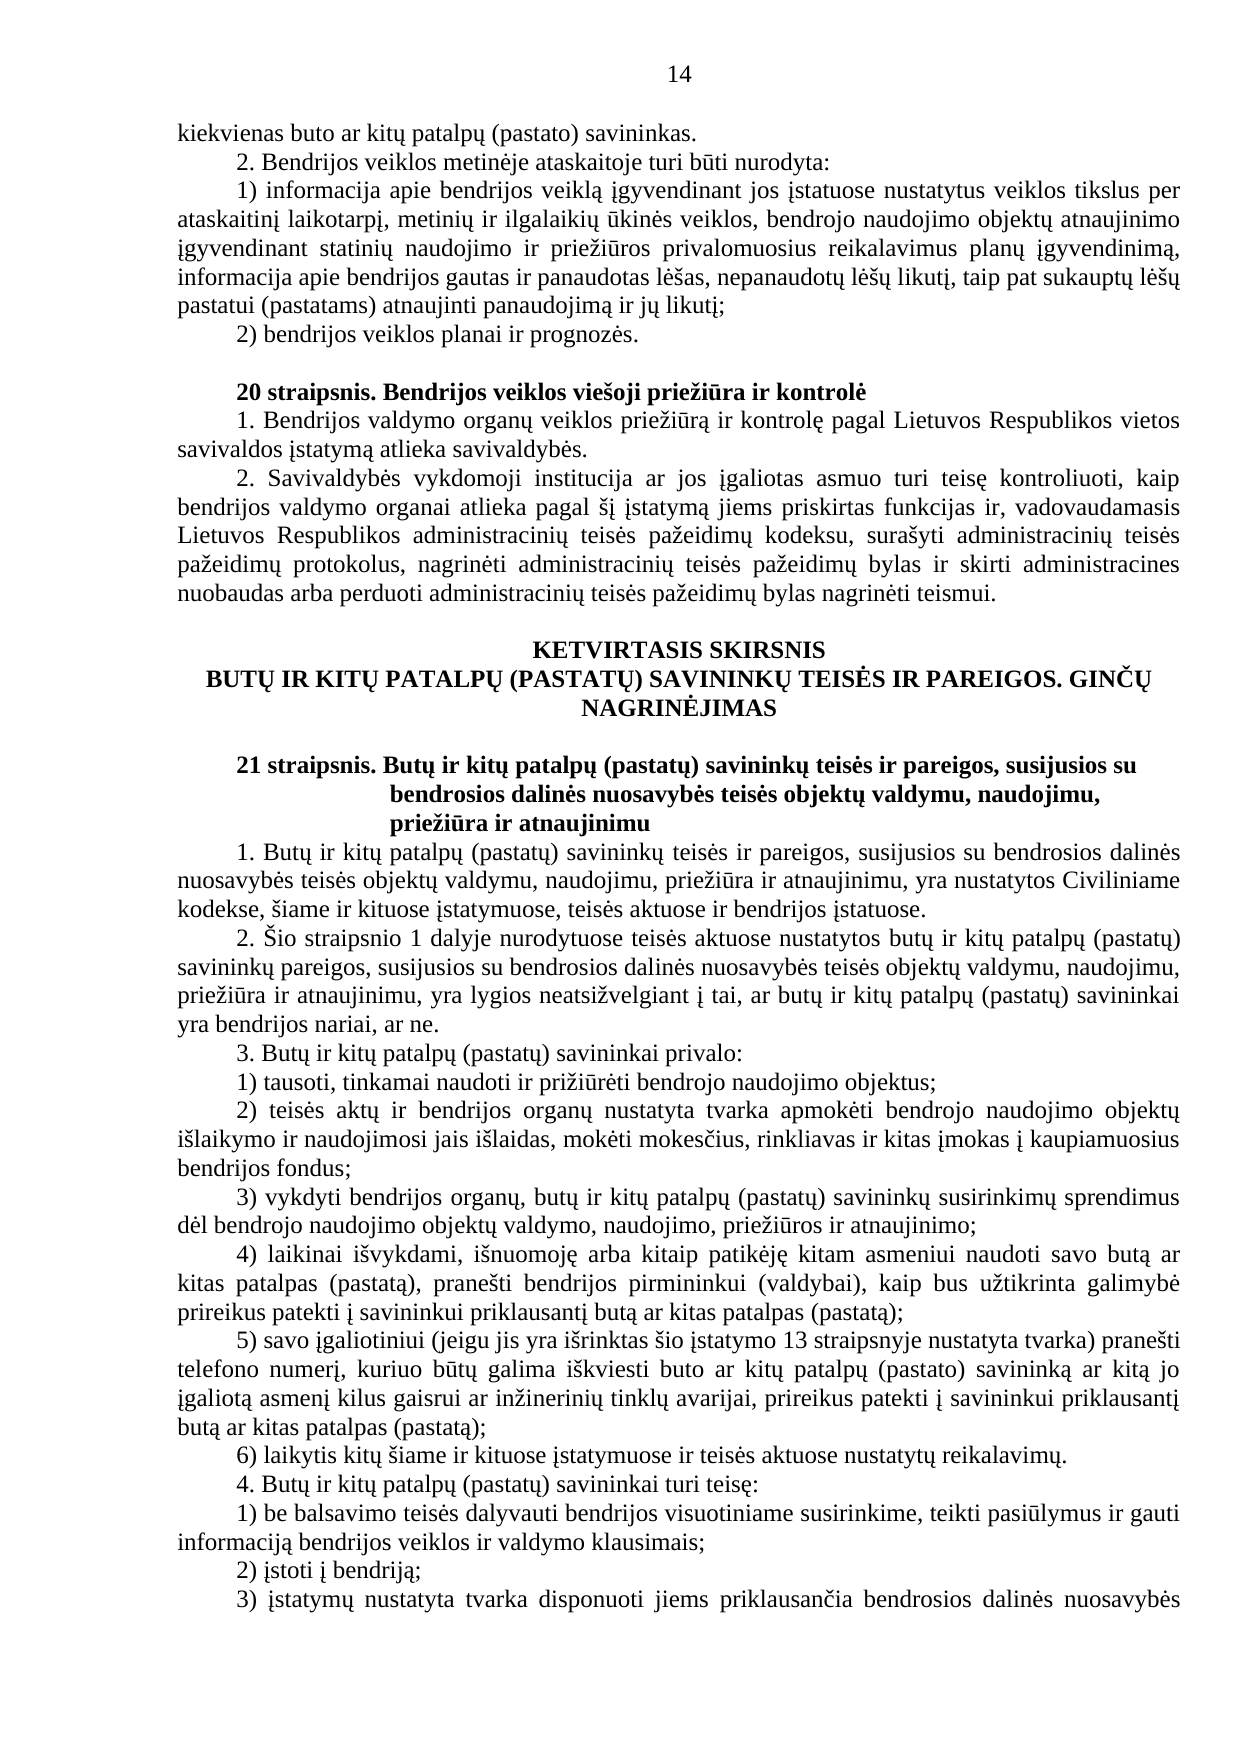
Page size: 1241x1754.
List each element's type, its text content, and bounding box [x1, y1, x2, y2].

text 1. Butų ir kitų patalpų (pastatų) savininkų teisės ir pareigos, susijusios su bendrosios dalinės nuosavybės teisės objektų valdymu, naudojimu, priežiūra ir atnaujinimu, yra nustatytos Civiliniame kodekse, šiame ir kituose įstatymuose, teisės aktuose ir bendrijos įstatuose. [177, 837, 1181, 923]
text 21 straipsnis. Butų ir kitų patalpų (pastatų) savininkų teisės ir pareigos, susijusios su bendrosios dalinės nuosavybės teisės objektų valdymu, naudojimu, priežiūra ir atnaujinimu [236, 751, 1181, 837]
text 1) informacija apie bendrijos veiklą įgyvendinant jos įstatuose nustatytus veiklos tikslus per ataskaitinį laikotarpį, metinių ir ilgalaikių ūkinės veiklos, bendrojo naudojimo objektų atnaujinimo įgyvendinant statinių naudojimo ir priežiūros privalomuosius reikalavimus planų įgyvendinimą, informacija apie bendrijos gautas ir panaudotas lėšas, nepanaudotų lėšų likutį, taip pat sukauptų lėšų pastatui (pastatams) atnaujinti panaudojimą ir jų likutį; [177, 176, 1181, 319]
text 1. Bendrijos valdymo organų veiklos priežiūrą ir kontrolę pagal Lietuvos Respublikos vietos savivaldos įstatymą atlieka savivaldybės. [177, 406, 1181, 463]
text 2. Bendrijos veiklos metinėje ataskaitoje turi būti nurodyta: [177, 147, 1181, 176]
text 2. Savivaldybės vykdomoji institucija ar jos įgaliotas asmuo turi teisę kontroliuoti, kaip bendrijos valdymo organai atlieka pagal šį įstatymą jiems priskirtas funkcijas ir, vadovaudamasis Lietuvos Respublikos administracinių teisės pažeidimų kodeksu, surašyti administracinių teisės pažeidimų protokolus, nagrinėti administracinių teisės pažeidimų bylas ir skirti administracines nuobaudas arba perduoti administracinių teisės pažeidimų bylas nagrinėti teismui. [177, 463, 1181, 607]
text 5) savo įgaliotiniui (jeigu jis yra išrinktas šio įstatymo 13 straipsnyje nustatyta tvarka) pranešti telefono numerį, kuriuo būtų galima iškviesti buto ar kitų patalpų (pastato) savininką ar kitą jo įgaliotą asmenį kilus gaisrui ar inžinerinių tinklų avarijai, prireikus patekti į savininkui priklausantį butą ar kitas patalpas (pastatą); [177, 1326, 1181, 1441]
text 3) įstatymų nustatyta tvarka disponuoti jiems priklausančia bendrosios dalinės nuosavybės [177, 1584, 1181, 1613]
text BUTŲ IR KITŲ PATALPŲ (PASTATŲ) SAVININKŲ TEISĖS IR PAREIGOS. GINČŲ NAGRINĖJIMAS [177, 664, 1181, 722]
text kiekvienas buto ar kitų patalpų (pastato) savininkas. [177, 118, 1181, 147]
text 2) teisės aktų ir bendrijos organų nustatyta tvarka apmokėti bendrojo naudojimo objektų išlaikymo ir naudojimosi jais išlaidas, mokėti mokesčius, rinkliavas ir kitas įmokas į kaupiamuosius bendrijos fondus; [177, 1096, 1181, 1182]
text 3) vykdyti bendrijos organų, butų ir kitų patalpų (pastatų) savininkų susirinkimų sprendimus dėl bendrojo naudojimo objektų valdymo, naudojimo, priežiūros ir atnaujinimo; [177, 1182, 1181, 1239]
text 2) įstoti į bendriją; [177, 1556, 1181, 1584]
text 1) be balsavimo teisės dalyvauti bendrijos visuotiniame susirinkime, teikti pasiūlymus ir gauti informaciją bendrijos veiklos ir valdymo klausimais; [177, 1498, 1181, 1556]
text 6) laikytis kitų šiame ir kituose įstatymuose ir teisės aktuose nustatytų reikalavimų. [177, 1441, 1181, 1469]
text 4. Butų ir kitų patalpų (pastatų) savininkai turi teisę: [177, 1469, 1181, 1498]
text 3. Butų ir kitų patalpų (pastatų) savininkai privalo: [177, 1038, 1181, 1067]
text KETVIRTASIS SKIRSNIS [177, 636, 1181, 664]
text 1) tausoti, tinkamai naudoti ir prižiūrėti bendrojo naudojimo objektus; [177, 1067, 1181, 1096]
text 20 straipsnis. Bendrijos veiklos viešoji priežiūra ir kontrolė [177, 377, 1181, 406]
text 4) laikinai išvykdami, išnuomoję arba kitaip patikėję kitam asmeniui naudoti savo butą ar kitas patalpas (pastatą), pranešti bendrijos pirmininkui (valdybai), kaip bus užtikrinta galimybė prireikus patekti į savininkui priklausantį butą ar kitas patalpas (pastatą); [177, 1239, 1181, 1326]
text 2. Šio straipsnio 1 dalyje nurodytuose teisės aktuose nustatytos butų ir kitų patalpų (pastatų) savininkų pareigos, susijusios su bendrosios dalinės nuosavybės teisės objektų valdymu, naudojimu, priežiūra ir atnaujinimu, yra lygios neatsižvelgiant į tai, ar butų ir kitų patalpų (pastatų) savininkai yra bendrijos nariai, ar ne. [177, 923, 1181, 1038]
text 2) bendrijos veiklos planai ir prognozės. [177, 319, 1181, 348]
